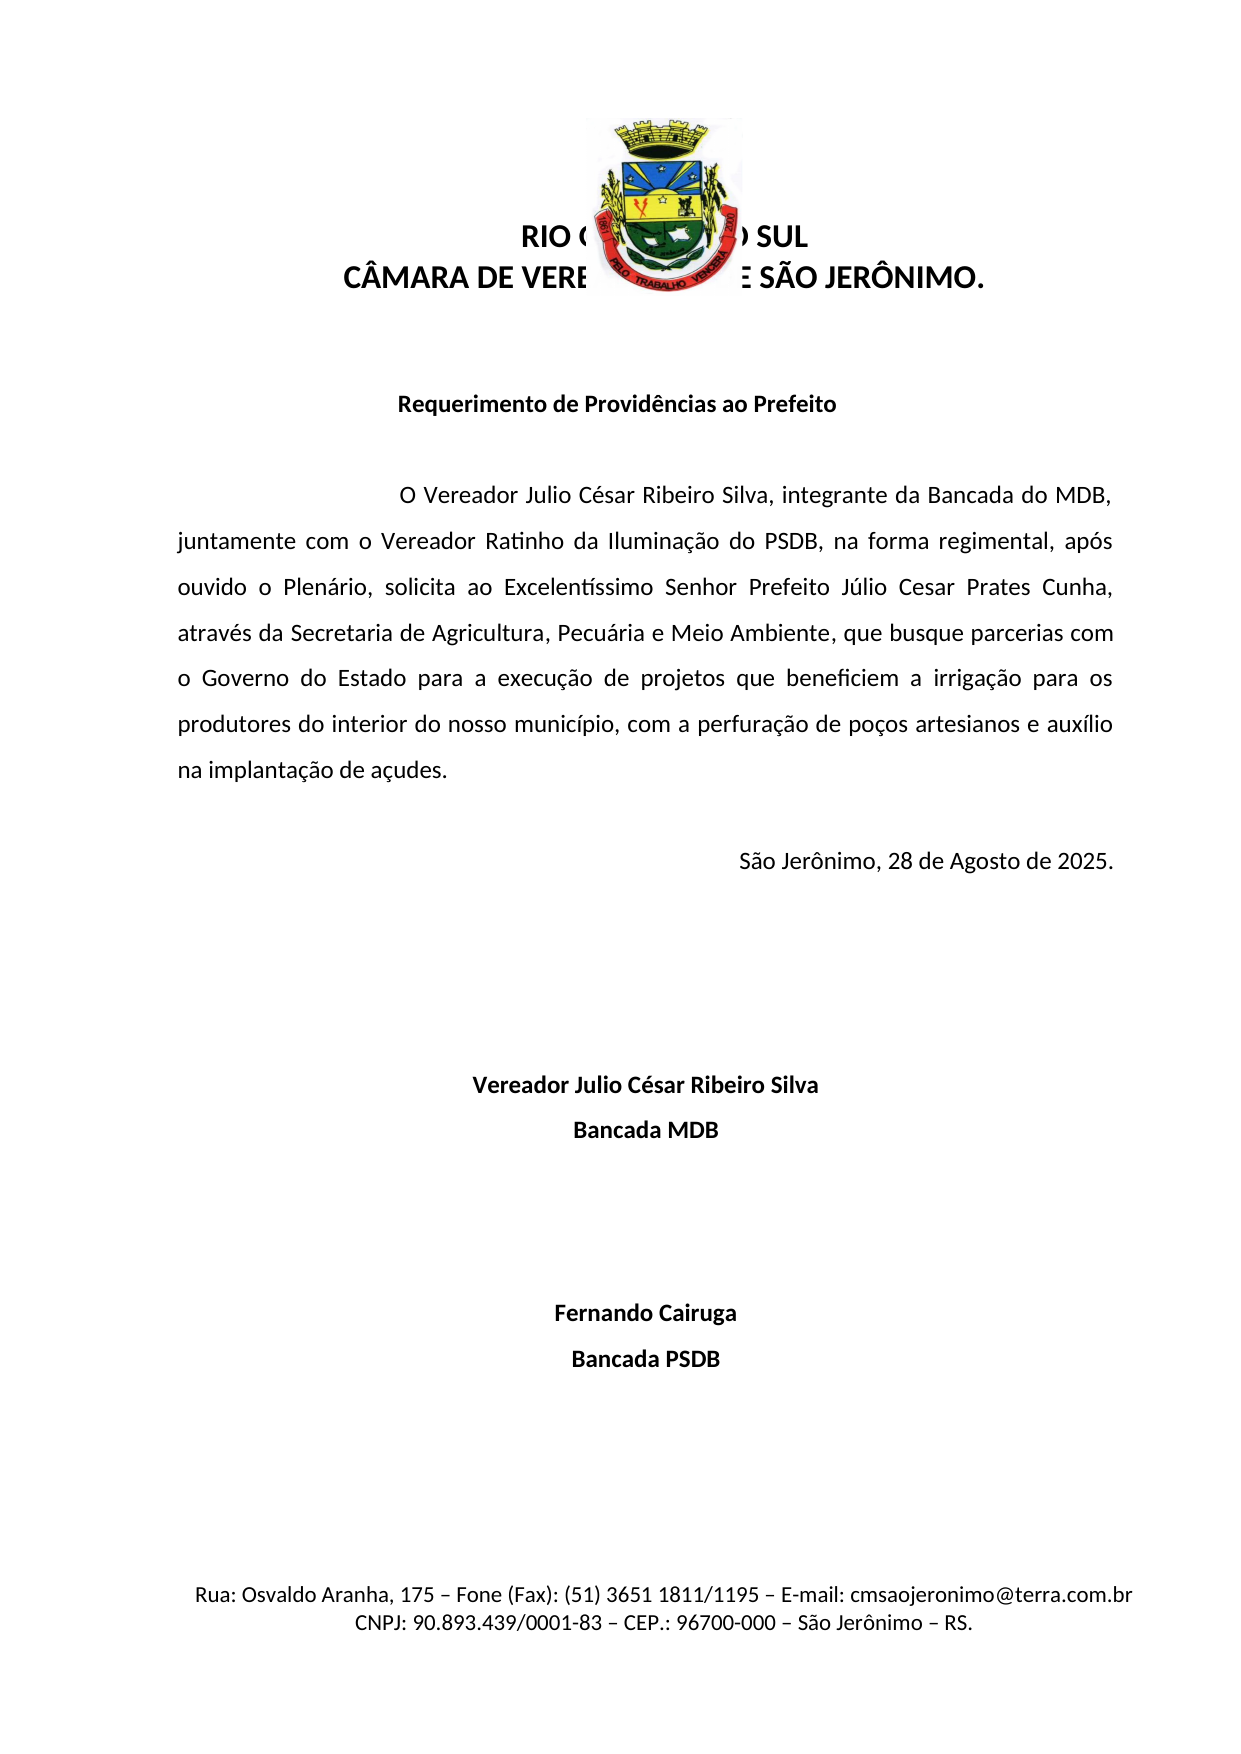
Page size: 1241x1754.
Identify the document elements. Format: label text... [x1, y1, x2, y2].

text Bancada MDB [177, 1114, 1114, 1145]
text O Vereador Julio César Ribeiro Silva, integrante da Bancada do MDB, juntamente com o Vereador Ratinho da Iluminação do PSDB, na forma regimental, após ouvido o Plenário, solicita ao Excelentíssimo Senhor Prefeito Júlio Cesar Prates Cunha, através da Secretaria de Agricultura, Pecuária e Meio Ambiente, que busque parcerias com o Governo do Estado para a execução de projetos que beneficiem a irrigação para os produtores do interior do nosso município, com a perfuração de poços artesianos e auxílio na implantação de açudes. [177, 479, 1114, 784]
text Bancada PSDB [177, 1343, 1114, 1374]
text São Jerônimo, 28 de Agosto de 2025. [177, 845, 1114, 876]
text Fernando Cairuga [177, 1297, 1114, 1328]
text Requerimento de Providências ao Prefeito [177, 388, 1114, 418]
text Vereador Julio César Ribeiro Silva [177, 1069, 1114, 1099]
